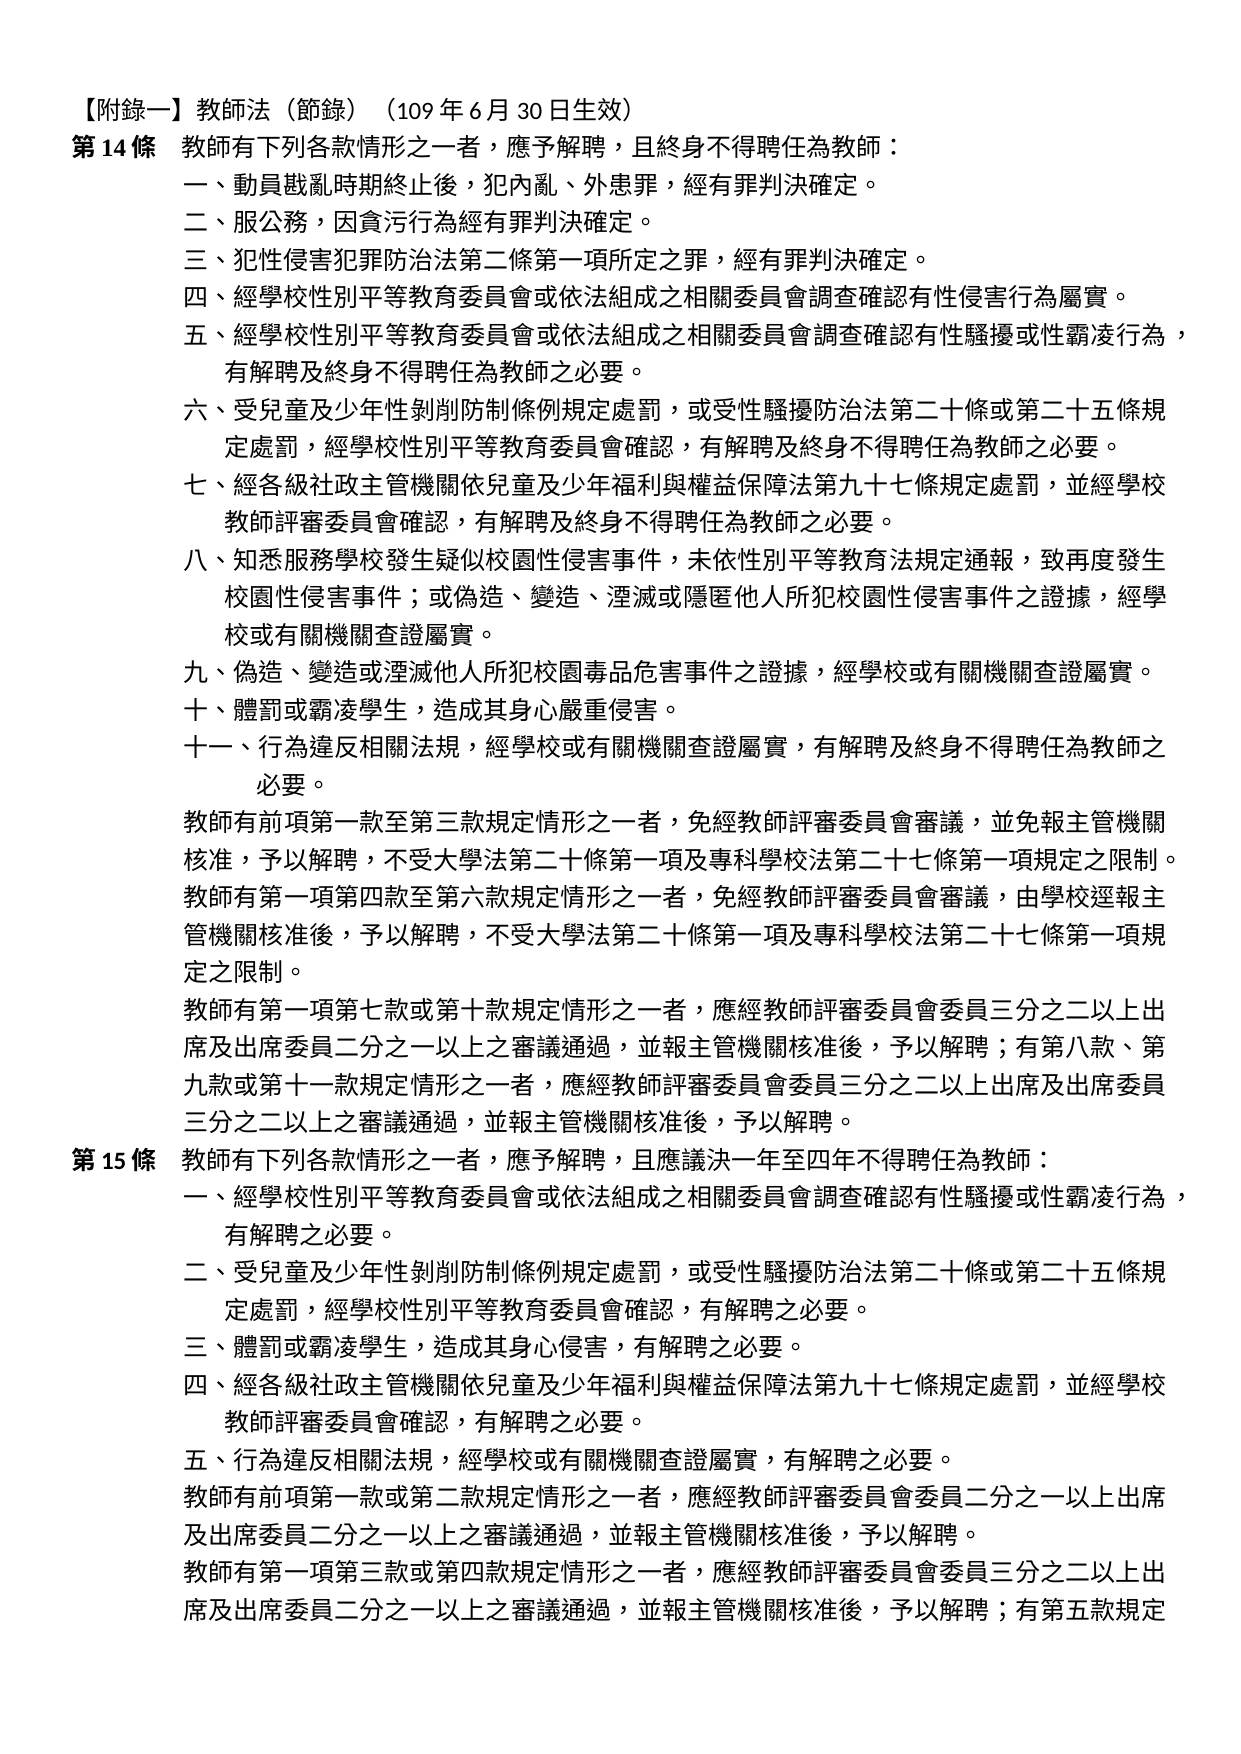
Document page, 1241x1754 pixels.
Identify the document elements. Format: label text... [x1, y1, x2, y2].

text 七、經各級社政主管機關依兒童及少年福利與權益保障法第九十七條規定處罰，並經學校教師評審委員會確認，有解聘及終身不得聘任為教師之必要。 [183, 464, 1169, 539]
text 十、體罰或霸凌學生，造成其身心嚴重侵害。 [183, 689, 1169, 727]
text 四、經各級社政主管機關依兒童及少年福利與權益保障法第九十七條規定處罰，並經學校教師評審委員會確認，有解聘之必要。 [183, 1364, 1169, 1439]
text 【附錄一】教師法（節錄）（109年6月30日生效） [71, 89, 1169, 127]
text 六、受兒童及少年性剝削防制條例規定處罰，或受性騷擾防治法第二十條或第二十五條規定處罰，經學校性別平等教育委員會確認，有解聘及終身不得聘任為教師之必要。 [183, 389, 1169, 464]
text 三、體罰或霸凌學生，造成其身心侵害，有解聘之必要。 [183, 1327, 1169, 1364]
text 教師有第一項第七款或第十款規定情形之一者，應經教師評審委員會委員三分之二以上出席及出席委員二分之一以上之審議通過，並報主管機關核准後，予以解聘；有第八款、第九款或第十一款規定情形之一者，應經教師評審委員會委員三分之二以上出席及出席委員三分之二以上之審議通過，並報主管機關核准後，予以解聘。 [183, 989, 1169, 1139]
text 二、服公務，因貪污行為經有罪判決確定。 [183, 202, 1169, 239]
text 教師有前項第一款或第二款規定情形之一者，應經教師評審委員會委員二分之一以上出席及出席委員二分之一以上之審議通過，並報主管機關核准後，予以解聘。 [183, 1477, 1169, 1552]
text 第14條 教師有下列各款情形之一者，應予解聘，且終身不得聘任為教師： [71, 127, 1169, 164]
text 一、動員戡亂時期終止後，犯內亂、外患罪，經有罪判決確定。 [183, 164, 1169, 202]
text 第15條 教師有下列各款情形之一者，應予解聘，且應議決一年至四年不得聘任為教師： [71, 1139, 1169, 1177]
text 十一、行為違反相關法規，經學校或有關機關查證屬實，有解聘及終身不得聘任為教師之必要。 [183, 727, 1169, 802]
text 教師有前項第一款至第三款規定情形之一者，免經教師評審委員會審議，並免報主管機關核准，予以解聘，不受大學法第二十條第一項及專科學校法第二十七條第一項規定之限制。 [183, 802, 1169, 877]
text 五、經學校性別平等教育委員會或依法組成之相關委員會調查確認有性騷擾或性霸凌行為，有解聘及終身不得聘任為教師之必要。 [183, 314, 1169, 389]
text 二、受兒童及少年性剝削防制條例規定處罰，或受性騷擾防治法第二十條或第二十五條規定處罰，經學校性別平等教育委員會確認，有解聘之必要。 [183, 1252, 1169, 1327]
text 九、偽造、變造或湮滅他人所犯校園毒品危害事件之證據，經學校或有關機關查證屬實。 [183, 652, 1169, 689]
text 教師有第一項第三款或第四款規定情形之一者，應經教師評審委員會委員三分之二以上出席及出席委員二分之一以上之審議通過，並報主管機關核准後，予以解聘；有第五款規定情形者，應經教師評審委員會委員三分之二以上出席及出席委員三分之二以上之審議通過，並報主管機關核准後，予以解聘。 [183, 1552, 1169, 1627]
text 四、經學校性別平等教育委員會或依法組成之相關委員會調查確認有性侵害行為屬實。 [183, 277, 1169, 314]
text 五、行為違反相關法規，經學校或有關機關查證屬實，有解聘之必要。 [183, 1439, 1169, 1477]
text 三、犯性侵害犯罪防治法第二條第一項所定之罪，經有罪判決確定。 [183, 239, 1169, 277]
text 八、知悉服務學校發生疑似校園性侵害事件，未依性別平等教育法規定通報，致再度發生校園性侵害事件；或偽造、變造、湮滅或隱匿他人所犯校園性侵害事件之證據，經學校或有關機關查證屬實。 [183, 539, 1169, 652]
text 一、經學校性別平等教育委員會或依法組成之相關委員會調查確認有性騷擾或性霸凌行為，有解聘之必要。 [183, 1177, 1169, 1252]
text 教師有第一項第四款至第六款規定情形之一者，免經教師評審委員會審議，由學校逕報主管機關核准後，予以解聘，不受大學法第二十條第一項及專科學校法第二十七條第一項規定之限制。 [183, 877, 1169, 989]
